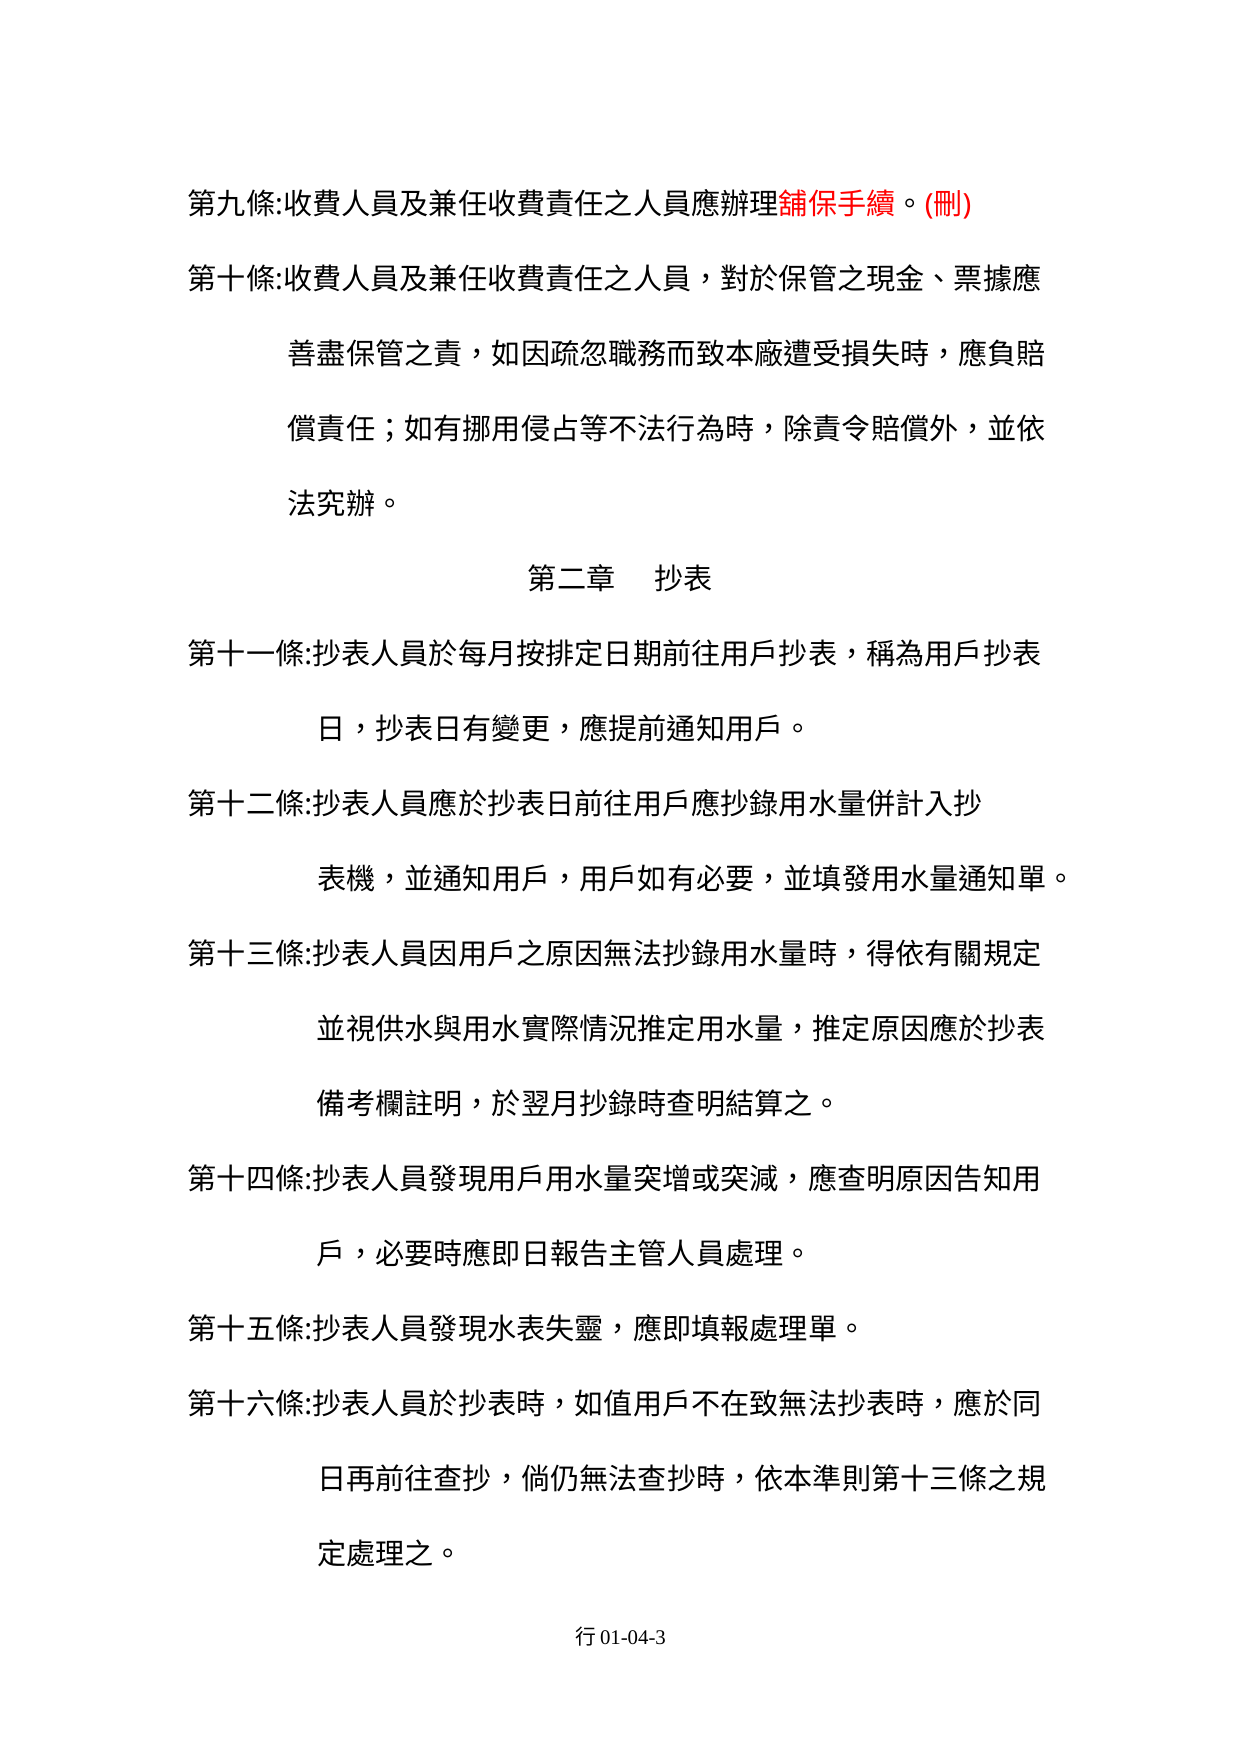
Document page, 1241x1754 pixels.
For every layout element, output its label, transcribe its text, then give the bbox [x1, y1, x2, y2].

text 日再前往查抄，倘仍無法查抄時，依本準則第十三條之規定處理之。 [317, 1439, 1053, 1589]
text 第十二條:抄表人員應於抄表日前往用戶應抄錄用水量併計入抄 [187, 764, 1053, 839]
text 日，抄表日有變更，應提前通知用戶。 [237, 689, 1053, 764]
text 第十一條:抄表人員於每月按排定日期前往用戶抄表，稱為用戶抄表 [187, 614, 1053, 689]
text 第十四條:抄表人員發現用戶用水量突增或突減，應查明原因告知用 [187, 1139, 1053, 1214]
text 法究辦。 [237, 464, 1053, 539]
text 備考欄註明，於翌月抄錄時查明結算之。 [237, 1064, 1053, 1139]
text 第十三條:抄表人員因用戶之原因無法抄錄用水量時，得依有關規定 [187, 914, 1053, 989]
text 第九條:收費人員及兼任收費責任之人員應辦理舖保手續。(刪) [187, 164, 1053, 239]
text 第十五條:抄表人員發現水表失靈，應即填報處理單。 [187, 1289, 1053, 1364]
text 戶，必要時應即日報告主管人員處理。 [237, 1214, 1053, 1289]
text 第十六條:抄表人員於抄表時，如值用戶不在致無法抄表時，應於同 [187, 1364, 1053, 1439]
text 善盡保管之責，如因疏忽職務而致本廠遭受損失時，應負賠 [237, 314, 1053, 389]
text 第二章 抄表 [187, 539, 1053, 614]
text 償責任；如有挪用侵占等不法行為時，除責令賠償外，並依 [237, 389, 1053, 464]
text 第十條:收費人員及兼任收費責任之人員，對於保管之現金、票據應 [187, 239, 1053, 314]
text 並視供水與用水實際情況推定用水量，推定原因應於抄表 [287, 989, 1053, 1064]
text 表機，並通知用戶，用戶如有必要，並填發用水量通知單。 [317, 839, 1053, 914]
